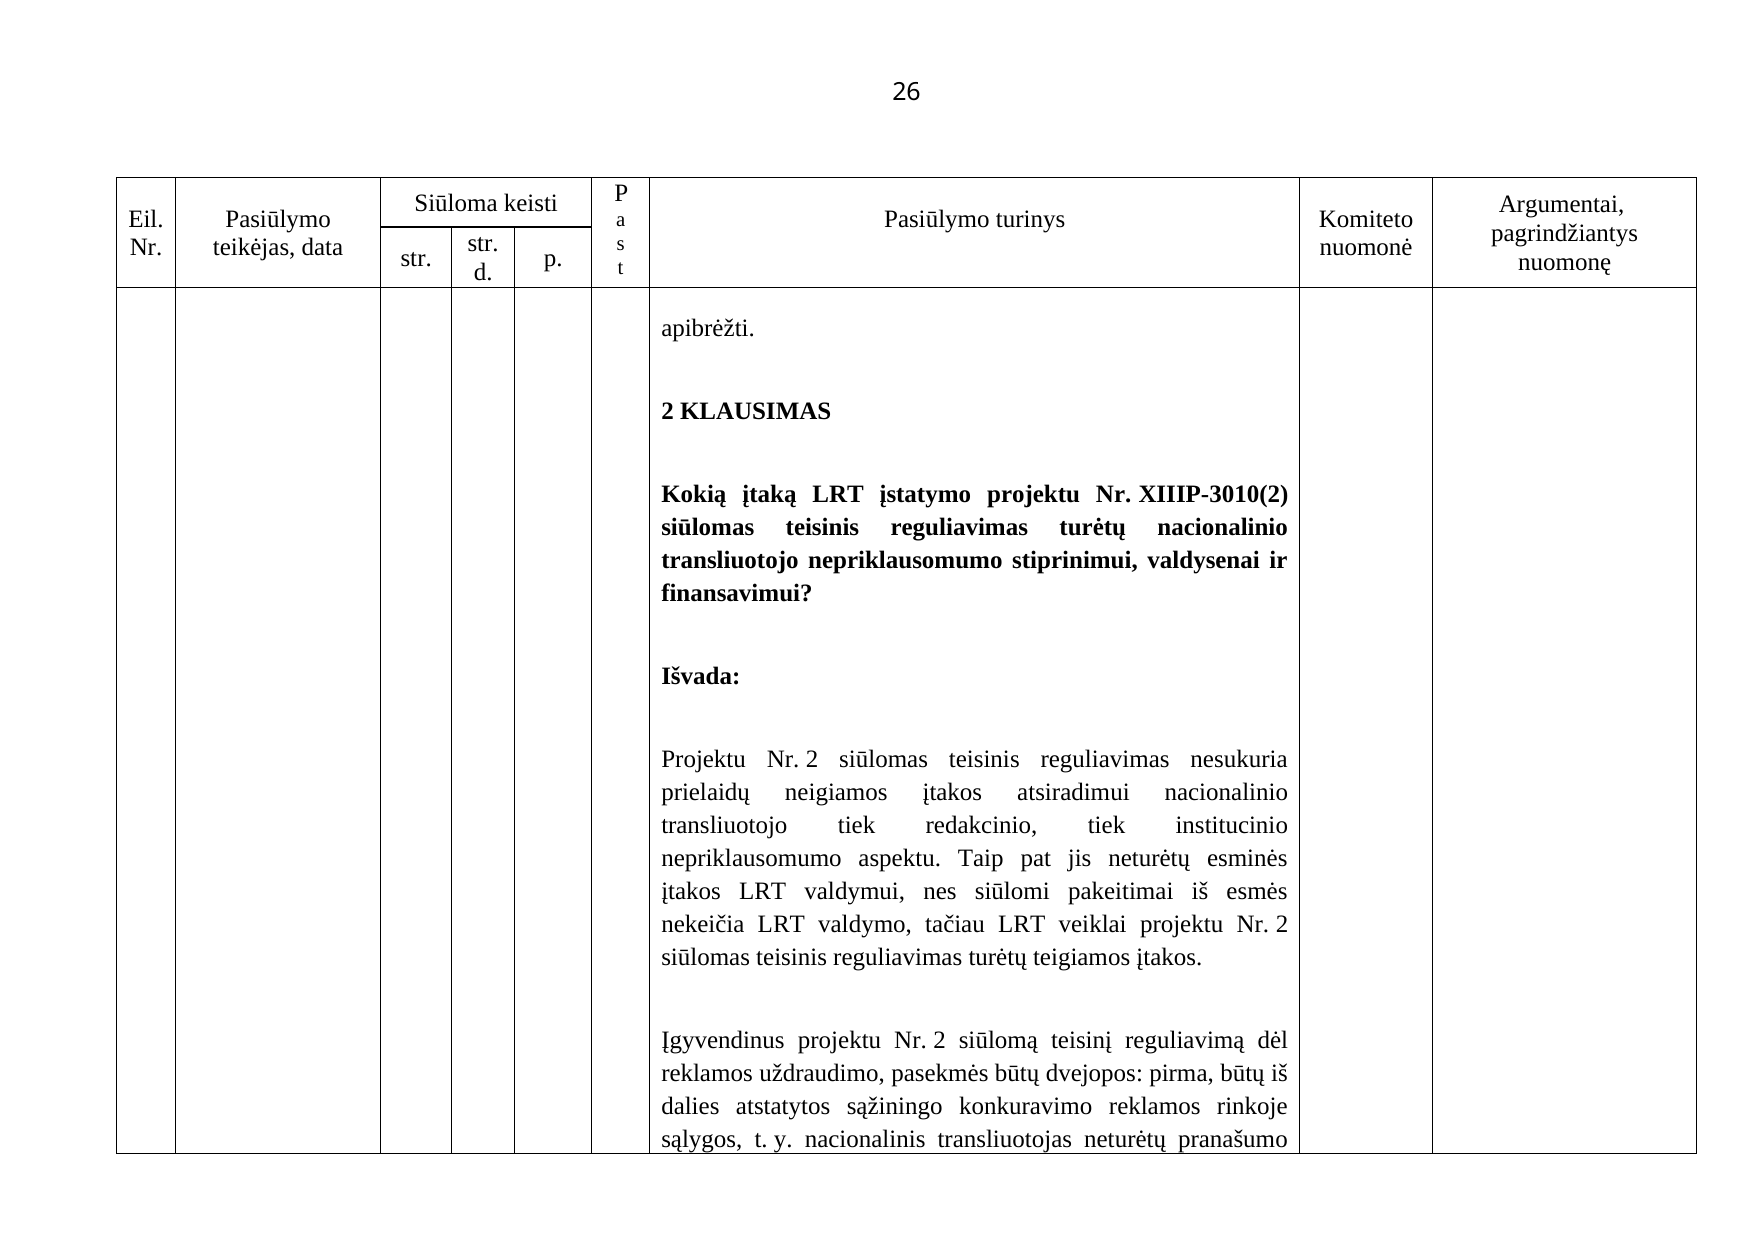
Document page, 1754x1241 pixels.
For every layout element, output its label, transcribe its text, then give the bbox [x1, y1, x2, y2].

table_header Pastabos [592, 178, 649, 287]
table_header Eil. Nr. [117, 178, 175, 287]
table_header Siūloma keisti [381, 178, 591, 226]
table_header Komiteto nuomonė [1300, 178, 1432, 287]
table_header Pasiūlymo turinys [650, 178, 1299, 287]
table_cell [452, 288, 514, 1153]
table_cell p. [515, 228, 591, 287]
table_cell [117, 288, 175, 1153]
table_cell * [592, 288, 649, 1153]
table_cell str. [381, 228, 451, 287]
table_cell [176, 288, 380, 1153]
table_cell [1300, 288, 1432, 1153]
table_cell apibrėžti. 2 KLAUSIMAS Kokią įtaką LRT įstatymo projektu Nr. XIIIP-3010(2) siūlomas teisinis reguliavimas turėtų nacionalinio transliuotojo nepriklausomumo stiprinimui, valdysenai ir finansavimui? Išvada: Projektu Nr. 2 siūlomas teisinis reguliavimas nesukuria prielaidų neigiamos įtakos atsiradimui nacionalinio transliuotojo tiek redakcinio, tiek institucinio nepriklausomumo aspektu. Taip pat jis neturėtų esminės įtakos LRT valdymui, nes siūlomi pakeitimai iš esmės nekeičia LRT valdymo, tačiau LRT veiklai projektu Nr. 2 siūlomas teisinis reguliavimas turėtų teigiamos įtakos. Įgyvendinus projektu Nr. 2 siūlomą teisinį reguliavimą dėl reklamos uždraudimo, pasekmės būtų dvejopos: pirma, būtų iš dalies atstatytos sąžiningo konkuravimo reklamos rinkoje sąlygos, t. y. nacionalinis transliuotojas neturėtų pranašumo [650, 288, 1299, 1153]
table_cell str. d. [452, 228, 514, 287]
table_cell [515, 288, 591, 1153]
table_header Argumentai, pagrindžiantys nuomonę [1433, 178, 1696, 287]
table_header Pasiūlymo teikėjas, data [176, 178, 380, 287]
table_cell [1433, 288, 1696, 1153]
table_cell [381, 288, 451, 1153]
